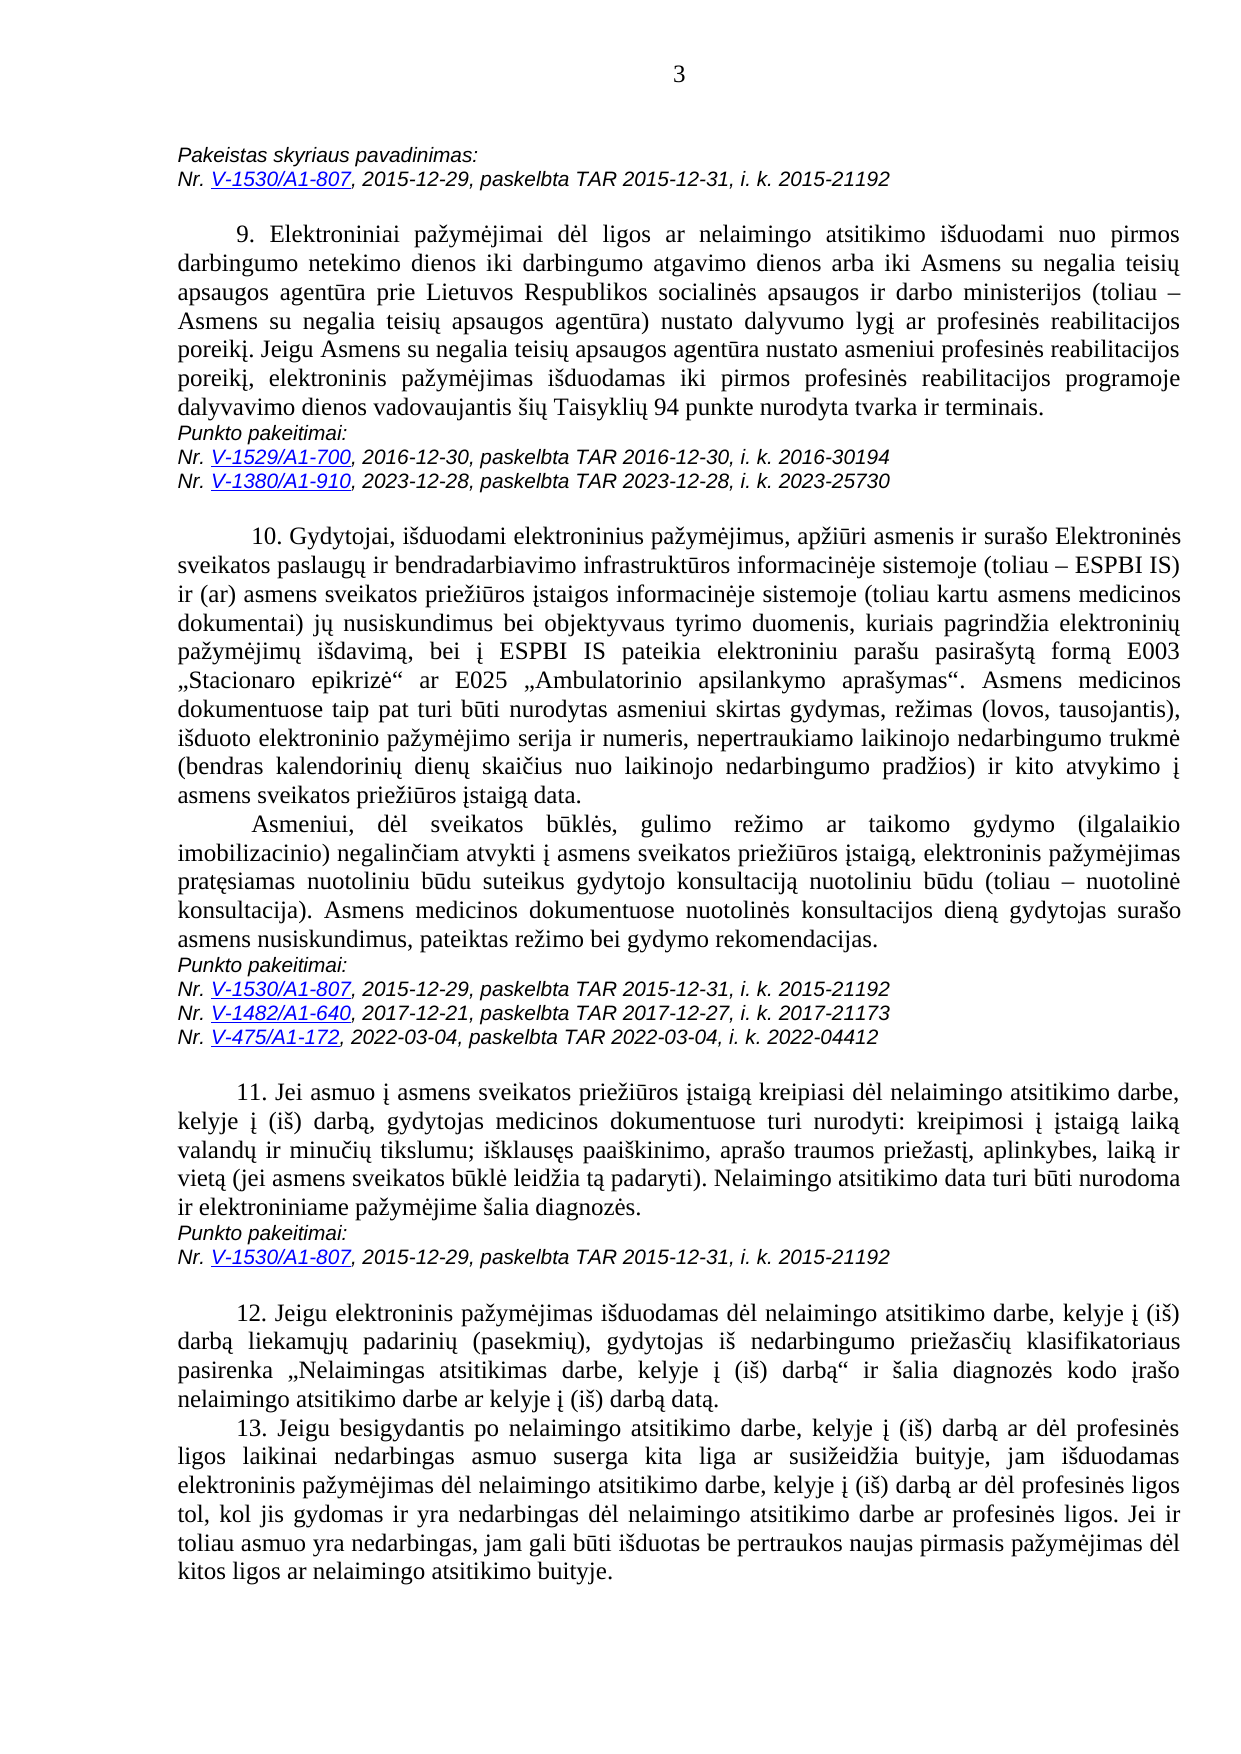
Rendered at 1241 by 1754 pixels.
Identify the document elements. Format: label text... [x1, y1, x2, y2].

text Nr. V-1380/A1-910, 2023-12-28, paskelbta TAR 2023-12-28, i. k. 2023-25730 [177, 469, 1181, 493]
text Asmeniui, dėl sveikatos būklės, gulimo režimo ar taikomo gydymo (ilgalaikio imobilizacinio) negalinčiam atvykti į asmens sveikatos priežiūros įstaigą, elektroninis pažymėjimas pratęsiamas nuotoliniu būdu suteikus gydytojo konsultaciją nuotoliniu būdu (toliau – nuotolinė konsultacija). Asmens medicinos dokumentuose nuotolinės konsultacijos dieną gydytojas surašo asmens nusiskundimus, pateiktas režimo bei gydymo rekomendacijas. [177, 809, 1181, 953]
text 10. Gydytojai, išduodami elektroninius pažymėjimus, apžiūri asmenis ir surašo Elektroninės sveikatos paslaugų ir bendradarbiavimo infrastruktūros informacinėje sistemoje (toliau – ESPBI IS) ir (ar) asmens sveikatos priežiūros įstaigos informacinėje sistemoje (toliau kartu asmens medicinos dokumentai) jų nusiskundimus bei objektyvaus tyrimo duomenis, kuriais pagrindžia elektroninių pažymėjimų išdavimą, bei į ESPBI IS pateikia elektroniniu parašu pasirašytą formą E003 „Stacionaro epikrizė“ ar E025 „Ambulatorinio apsilankymo aprašymas“. Asmens medicinos dokumentuose taip pat turi būti nurodytas asmeniui skirtas gydymas, režimas (lovos, tausojantis), išduoto elektroninio pažymėjimo serija ir numeris, nepertraukiamo laikinojo nedarbingumo trukmė (bendras kalendorinių dienų skaičius nuo laikinojo nedarbingumo pradžios) ir kito atvykimo į asmens sveikatos priežiūros įstaigą data. [177, 521, 1181, 809]
text Pakeistas skyriaus pavadinimas: [177, 143, 1181, 167]
text Nr. V-475/A1-172, 2022-03-04, paskelbta TAR 2022-03-04, i. k. 2022-04412 [177, 1024, 1181, 1048]
text Nr. V-1530/A1-807, 2015-12-29, paskelbta TAR 2015-12-31, i. k. 2015-21192 [177, 977, 1181, 1001]
text Nr. V-1530/A1-807, 2015-12-29, paskelbta TAR 2015-12-31, i. k. 2015-21192 [177, 1245, 1181, 1269]
text 11. Jei asmuo į asmens sveikatos priežiūros įstaigą kreipiasi dėl nelaimingo atsitikimo darbe, kelyje į (iš) darbą, gydytojas medicinos dokumentuose turi nurodyti: kreipimosi į įstaigą laiką valandų ir minučių tikslumu; išklausęs paaiškinimo, aprašo traumos priežastį, aplinkybes, laiką ir vietą (jei asmens sveikatos būklė leidžia tą padaryti). Nelaimingo atsitikimo data turi būti nurodoma ir elektroniniame pažymėjime šalia diagnozės. [177, 1077, 1181, 1221]
text Punkto pakeitimai: [177, 953, 1181, 977]
text 9. Elektroniniai pažymėjimai dėl ligos ar nelaimingo atsitikimo išduodami nuo pirmos darbingumo netekimo dienos iki darbingumo atgavimo dienos arba iki Asmens su negalia teisių apsaugos agentūra prie Lietuvos Respublikos socialinės apsaugos ir darbo ministerijos (toliau – Asmens su negalia teisių apsaugos agentūra) nustato dalyvumo lygį ar profesinės reabilitacijos poreikį. Jeigu Asmens su negalia teisių apsaugos agentūra nustato asmeniui profesinės reabilitacijos poreikį, elektroninis pažymėjimas išduodamas iki pirmos profesinės reabilitacijos programoje dalyvavimo dienos vadovaujantis šių Taisyklių 94 punkte nurodyta tvarka ir terminais. [177, 219, 1181, 421]
text Nr. V-1529/A1-700, 2016-12-30, paskelbta TAR 2016-12-30, i. k. 2016-30194 [177, 445, 1181, 469]
text Nr. V-1482/A1-640, 2017-12-21, paskelbta TAR 2017-12-27, i. k. 2017-21173 [177, 1001, 1181, 1024]
text Punkto pakeitimai: [177, 421, 1181, 445]
text Nr. V-1530/A1-807, 2015-12-29, paskelbta TAR 2015-12-31, i. k. 2015-21192 [177, 167, 1181, 191]
text Punkto pakeitimai: [177, 1221, 1181, 1245]
text 12. Jeigu elektroninis pažymėjimas išduodamas dėl nelaimingo atsitikimo darbe, kelyje į (iš) darbą liekamųjų padarinių (pasekmių), gydytojas iš nedarbingumo priežasčių klasifikatoriaus pasirenka „Nelaimingas atsitikimas darbe, kelyje į (iš) darbą“ ir šalia diagnozės kodo įrašo nelaimingo atsitikimo darbe ar kelyje į (iš) darbą datą. [177, 1298, 1181, 1413]
text 13. Jeigu besigydantis po nelaimingo atsitikimo darbe, kelyje į (iš) darbą ar dėl profesinės ligos laikinai nedarbingas asmuo suserga kita liga ar susižeidžia buityje, jam išduodamas elektroninis pažymėjimas dėl nelaimingo atsitikimo darbe, kelyje į (iš) darbą ar dėl profesinės ligos tol, kol jis gydomas ir yra nedarbingas dėl nelaimingo atsitikimo darbe ar profesinės ligos. Jei ir toliau asmuo yra nedarbingas, jam gali būti išduotas be pertraukos naujas pirmasis pažymėjimas dėl kitos ligos ar nelaimingo atsitikimo buityje. [177, 1413, 1181, 1585]
